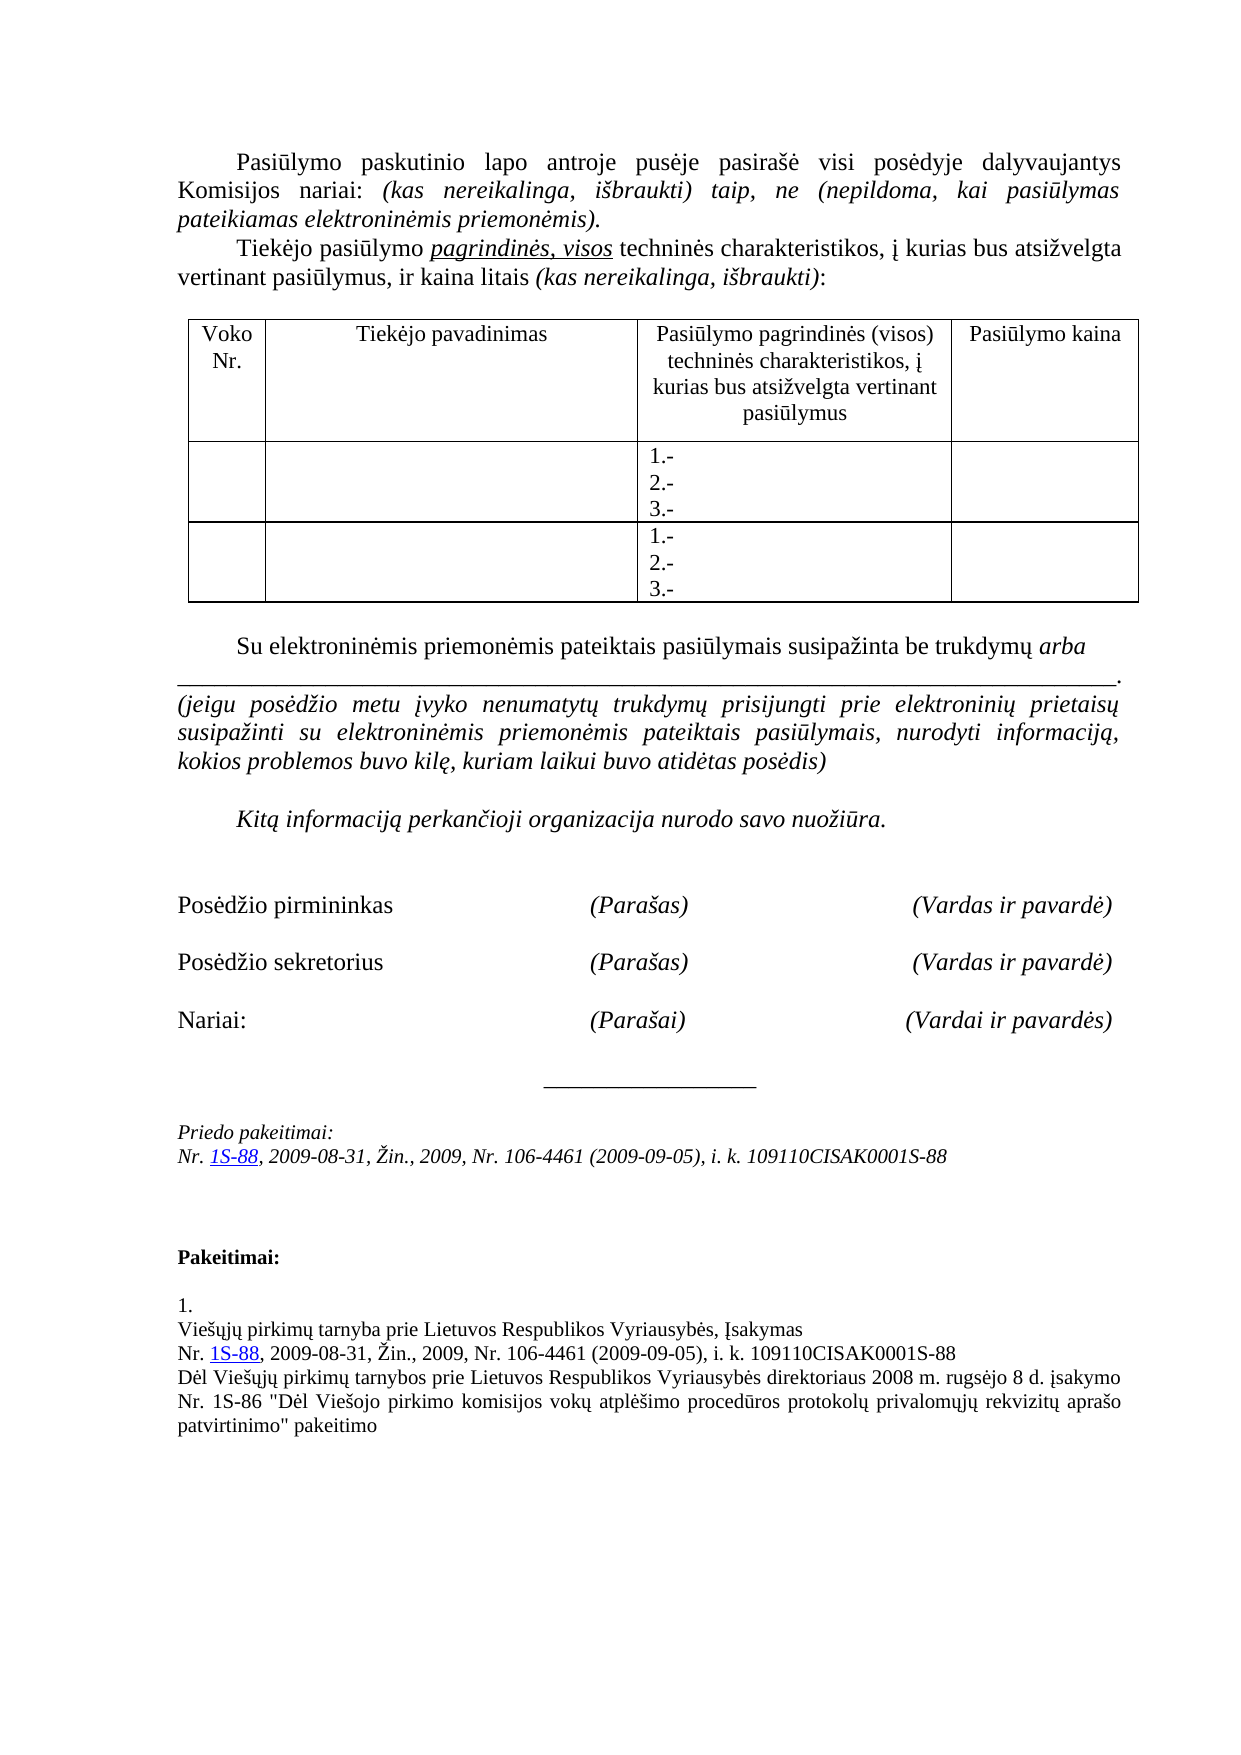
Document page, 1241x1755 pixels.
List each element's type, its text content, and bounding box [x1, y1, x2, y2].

text _ . [177, 660, 1122, 689]
text Posėdžio sekretorius (Parašas) (Vardas ir pavardė) [177, 947, 1122, 976]
table_cell [189, 523, 265, 601]
text Su elektroninėmis priemonėmis pateiktais pasiūlymais susipažinta be trukdymų arba [177, 631, 1122, 660]
table_cell [266, 523, 637, 601]
text Nr. 1S-88, 2009-08-31, Žin., 2009, Nr. 106-4461 (2009-09-05), i. k. 109110CISAK0001S-88 [177, 1341, 1122, 1365]
text 1. [177, 1293, 1122, 1317]
text Kitą informaciją perkančioji organizacija nurodo savo nuožiūra. [177, 804, 1122, 832]
table_header Tiekėjo pavadinimas [266, 320, 637, 441]
table_cell [266, 442, 637, 521]
text Pasiūlymo paskutinio lapo antroje pusėje pasirašė visi posėdyje dalyvaujantys Komisijos nariai: (kas nereikalinga, išbraukti) taip, ne (nepildoma, kai pasiūlymas pateikiamas elektroninėmis priemonėmis). [177, 147, 1122, 233]
table_header Pasiūlymo pagrindinės (visos) techninės charakteristikos, į kurias bus atsižvelgta vertinant pasiūlymus [638, 320, 951, 441]
text Tiekėjo pasiūlymo pagrindinės, visos techninės charakteristikos, į kurias bus atsižvelgta vertinant pasiūlymus, ir kaina litais (kas nereikalinga, išbraukti): [177, 233, 1122, 291]
table_cell 1.- 2.- 3.- [638, 523, 951, 601]
text Nr. 1S-88, 2009-08-31, Žin., 2009, Nr. 106-4461 (2009-09-05), i. k. 109110CISAK0001S-88 [177, 1144, 1122, 1168]
table_cell [189, 442, 265, 521]
table_header Voko Nr. [189, 320, 265, 441]
text Pakeitimai: [177, 1245, 1122, 1269]
text Nariai: (Parašai) (Vardai ir pavardės) [177, 1005, 1122, 1034]
text Posėdžio pirmininkas (Parašas) (Vardas ir pavardė) [177, 890, 1122, 919]
text Priedo pakeitimai: [177, 1120, 1122, 1144]
text Viešųjų pirkimų tarnyba prie Lietuvos Respublikos Vyriausybės, Įsakymas [177, 1317, 1122, 1341]
table_cell 1.- 2.- 3.- [638, 442, 951, 521]
text _________________ [177, 1062, 1122, 1091]
text Dėl Viešųjų pirkimų tarnybos prie Lietuvos Respublikos Vyriausybės direktoriaus 2008 m. rugsėjo 8 d. įsakymo Nr. 1S-86 "Dėl Viešojo pirkimo komisijos vokų atplėšimo procedūros protokolų privalomųjų rekvizitų aprašo patvirtinimo" pakeitimo [177, 1365, 1122, 1437]
table_header Pasiūlymo kaina [952, 320, 1138, 441]
table_cell [952, 523, 1138, 601]
text (jeigu posėdžio metu įvyko nenumatytų trukdymų prisijungti prie elektroninių prietaisų susipažinti su elektroninėmis priemonėmis pateiktais pasiūlymais, nurodyti informaciją, kokios problemos buvo kilę, kuriam laikui buvo atidėtas posėdis) [177, 689, 1122, 775]
table_cell [952, 442, 1138, 521]
